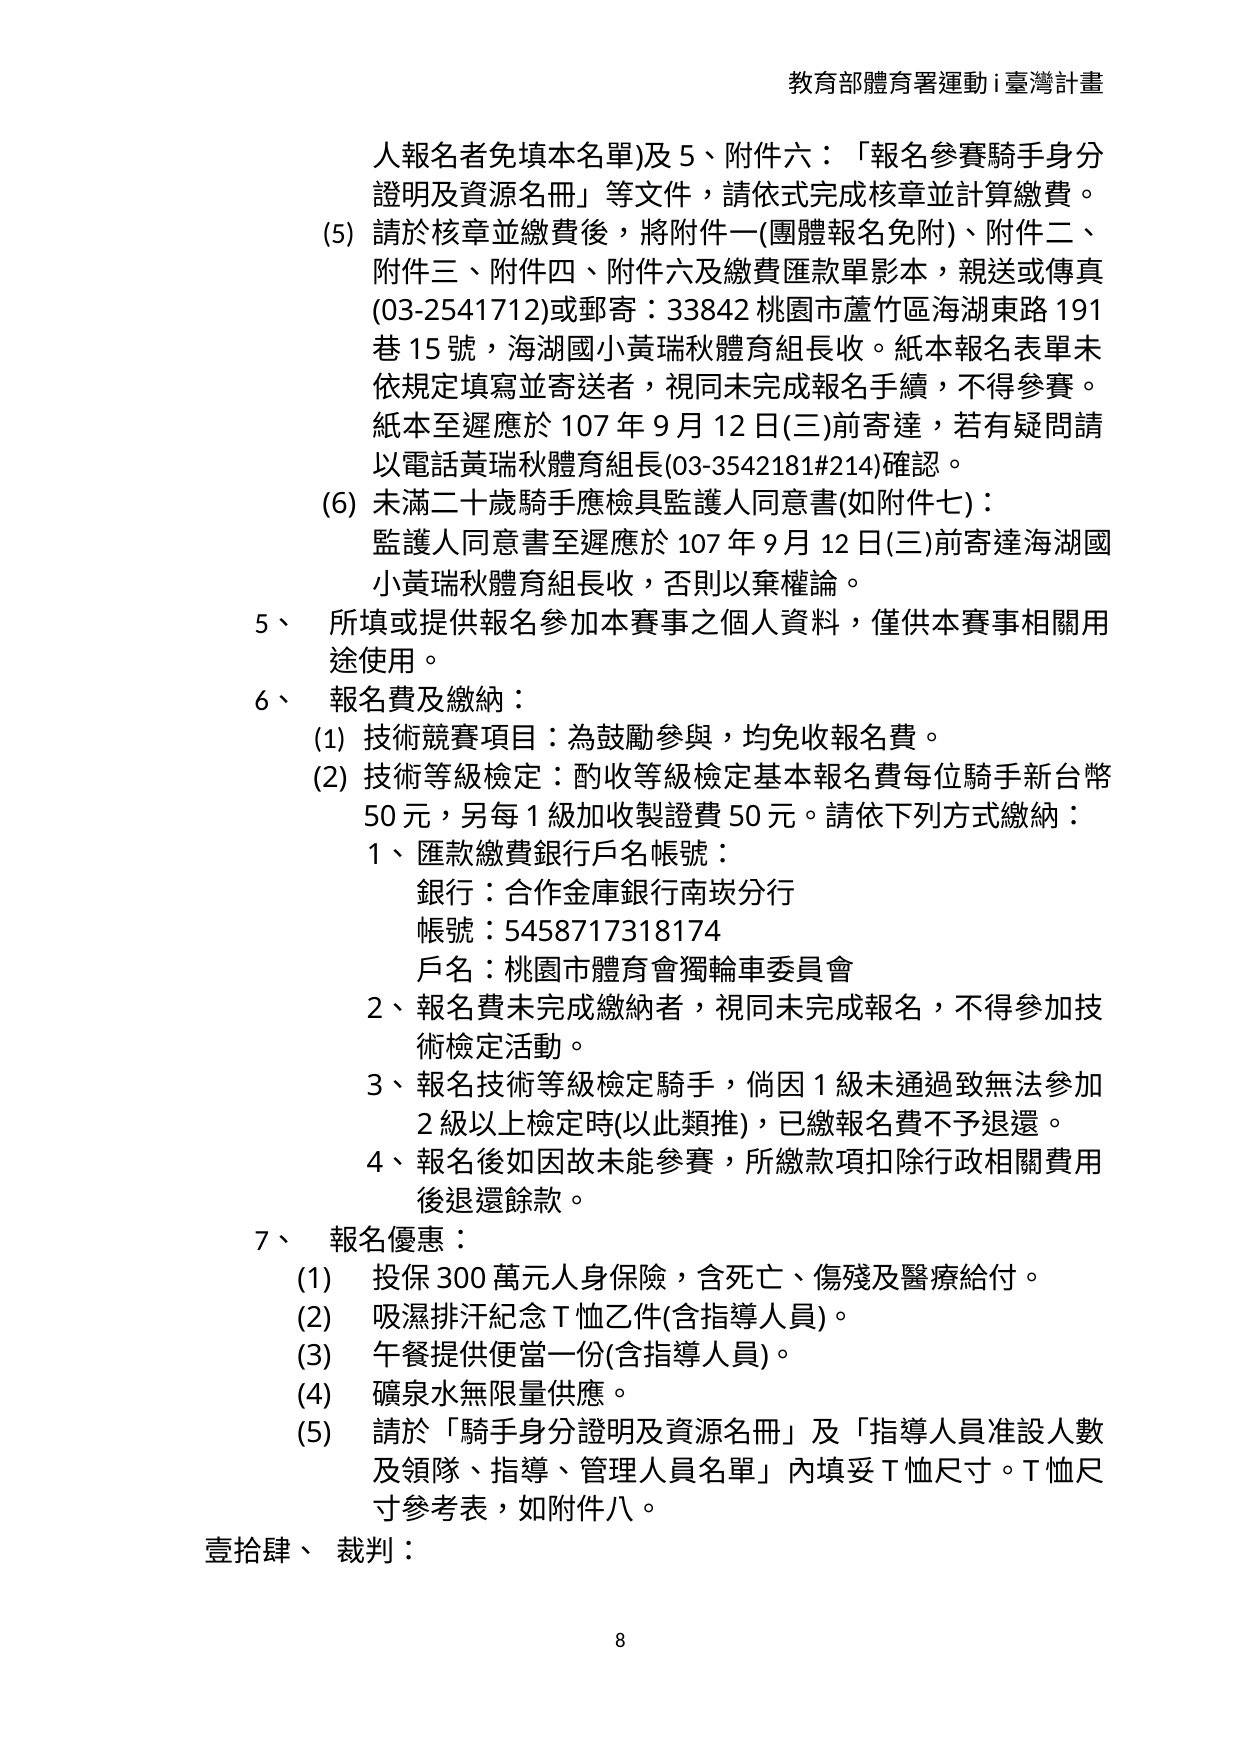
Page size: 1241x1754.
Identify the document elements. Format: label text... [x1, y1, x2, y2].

list 報名後如因故未能參賽，所繳款項扣除行政相關費用後退還餘款。 [366, 1142, 1104, 1219]
text 人報名者免填本名單)及5、附件六：「報名參賽騎手身分證明及資源名冊」等文件，請依式完成核章並計算繳費。 [372, 136, 1104, 213]
list 報名技術等級檢定騎手，倘因1級未通過致無法參加2級以上檢定時(以此類推)，已繳報名費不予退還。 [366, 1065, 1104, 1142]
list 報名優惠： [254, 1219, 1112, 1258]
list 請於「騎手身分證明及資源名冊」及「指導人員准設人數及領隊、指導、管理人員名單」內填妥T恤尺寸。T恤尺寸參考表，如附件八。 [297, 1412, 1104, 1527]
list 所填或提供報名參加本賽事之個人資料，僅供本賽事相關用途使用。 [254, 602, 1112, 679]
list 報名費未完成繳納者，視同未完成報名，不得參加技術檢定活動。 [366, 988, 1104, 1065]
list 技術競賽項目：為鼓勵參與，均免收報名費。 [313, 718, 1112, 757]
list 礦泉水無限量供應。 [297, 1373, 1104, 1412]
list 午餐提供便當一份(含指導人員)。 [297, 1335, 1104, 1373]
list 裁判： [204, 1530, 1104, 1569]
text 戶名：桃園市體育會獨輪車委員會 [416, 949, 1104, 988]
text 帳號：5458717318174 [416, 911, 1104, 949]
list 匯款繳費銀行戶名帳號： [366, 834, 1104, 872]
list 技術等級檢定：酌收等級檢定基本報名費每位騎手新台幣50元，另每1級加收製證費50元。請依下列方式繳納： [313, 757, 1112, 834]
list 請於核章並繳費後，將附件一(團體報名免附)、附件二、附件三、附件四、附件六及繳費匯款單影本，親送或傳真(03-2541712)或郵寄：33842桃園市蘆竹區海湖東路191巷15號，海湖國小黃瑞秋體育組長收。紙本報名表單未依規定填寫並寄送者，視同未完成報名手續，不得參賽。紙本至遲應於107年9月12日(三)前寄達，若有疑問請以電話黃瑞秋體育組長(03-3542181#214)確認。 [322, 213, 1104, 483]
text 銀行：合作金庫銀行南崁分行 [416, 872, 1104, 911]
text 監護人同意書至遲應於107年9月12日(三)前寄達海湖國小黃瑞秋體育組長收，否則以棄權論。 [372, 521, 1112, 602]
list 吸濕排汗紀念T恤乙件(含指導人員)。 [297, 1296, 1104, 1335]
list 報名費及繳納： [254, 679, 1112, 718]
list 投保300萬元人身保險，含死亡、傷殘及醫療給付。 [297, 1258, 1104, 1296]
list 未滿二十歲騎手應檢具監護人同意書(如附件七)： [322, 483, 1104, 521]
